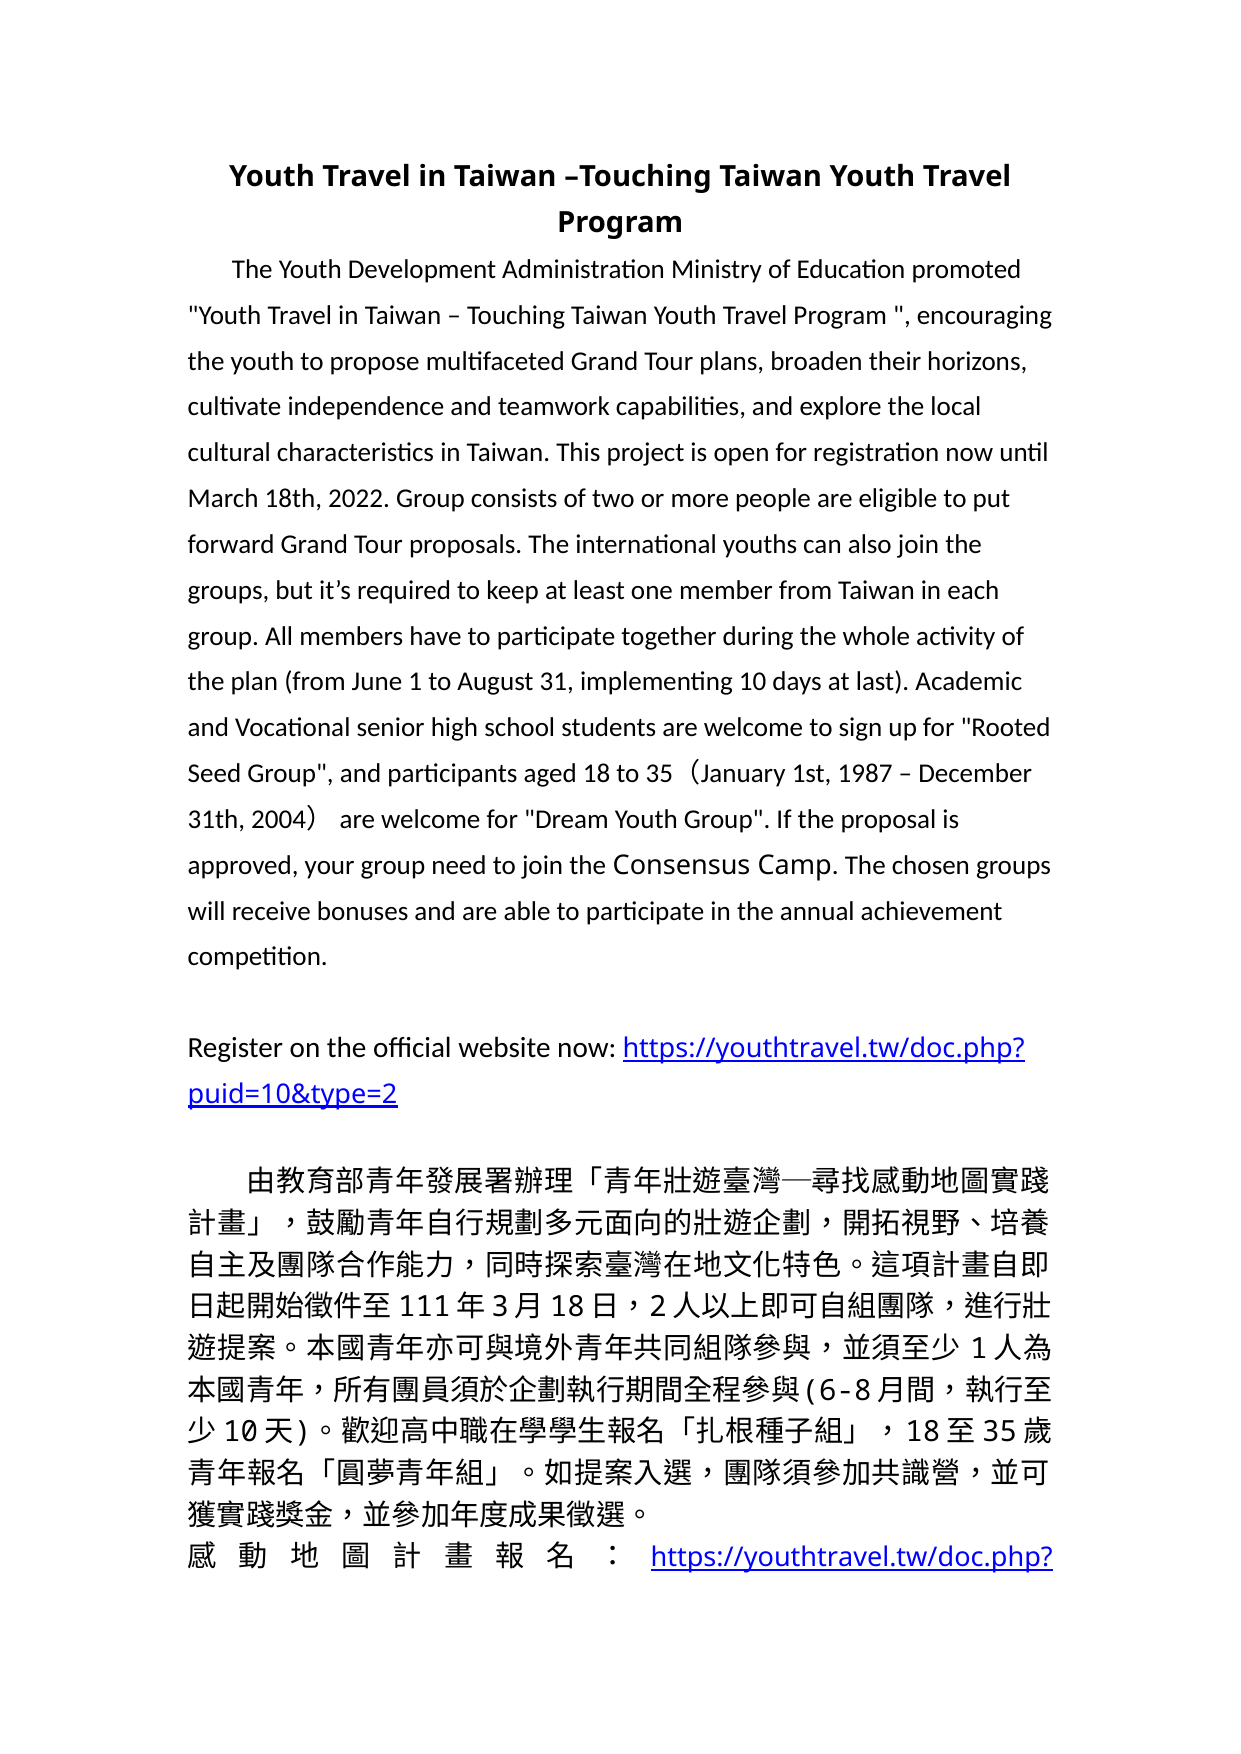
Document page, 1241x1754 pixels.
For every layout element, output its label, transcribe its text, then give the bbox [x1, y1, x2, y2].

text Youth Travel in Taiwan –Touching Taiwan Youth Travel Program [187, 150, 1053, 242]
text Register on the official website now: https://youthtravel.tw/doc.php?puid=10&type=2 [187, 1021, 1053, 1112]
text 感動地圖計畫報名：https://youthtravel.tw/doc.php? [187, 1533, 1053, 1575]
text 由教育部青年發展署辦理「青年壯遊臺灣─尋找感動地圖實踐計畫」，鼓勵青年自行規劃多元面向的壯遊企劃，開拓視野、培養自主及團隊合作能力，同時探索臺灣在地文化特色。這項計畫自即日起開始徵件至111年3月18日，2人以上即可自組團隊，進行壯遊提案。本國青年亦可與境外青年共同組隊參與，並須至少1人為本國青年，所有團員須於企劃執行期間全程參與(6-8月間，執行至少10天)。歡迎高中職在學學生報名「扎根種子組」，18至35歲青年報名「圓夢青年組」。如提案入選，團隊須參加共識營，並可獲實踐獎金，並參加年度成果徵選。 [187, 1158, 1053, 1533]
text The Youth Development Administration Ministry of Education promoted "Youth Travel in Taiwan – Touching Taiwan Youth Travel Program ", encouraging the youth to propose multifaceted Grand Tour plans, broaden their horizons, cultivate independence and teamwork capabilities, and explore the local cultural characteristics in Taiwan. This project is open for registration now until March 18th, 2022. Group consists of two or more people are eligible to put forward Grand Tour proposals. The international youths can also join the groups, but it’s required to keep at least one member from Taiwan in each group. All members have to participate together during the whole activity of the plan (from June 1 to August 31, implementing 10 days at last). Academic and Vocational senior high school students are welcome to sign up for "Rooted Seed Group", and participants aged 18 to 35（January 1st, 1987 – December 31th, 2004） are welcome for "Dream Youth Group". If the proposal is approved, your group need to join the Consensus Camp. The chosen groups will receive bonuses and are able to participate in the annual achievement competition. [187, 242, 1053, 975]
